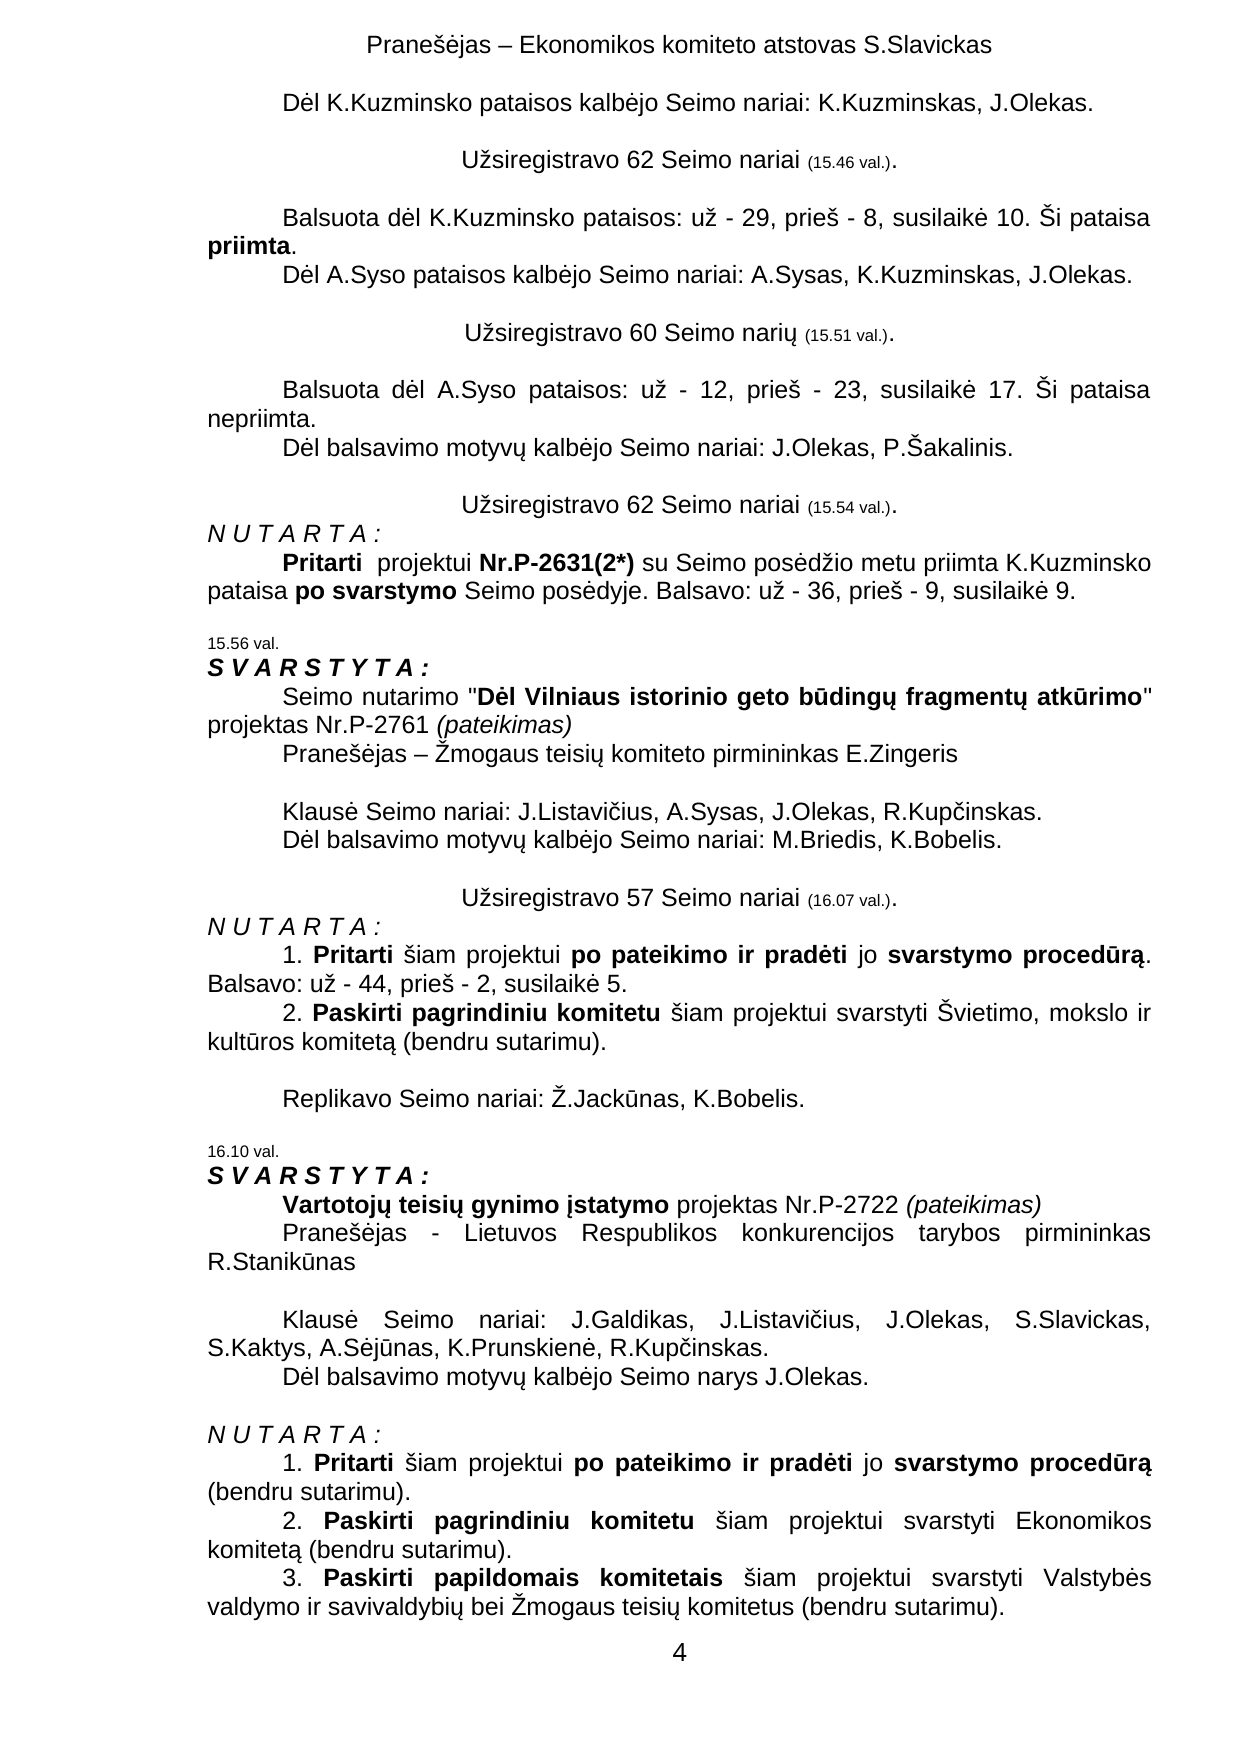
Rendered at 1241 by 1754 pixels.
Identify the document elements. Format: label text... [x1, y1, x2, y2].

text 16.10 val. [207, 1142, 1152, 1161]
text Dėl K.Kuzminsko pataisos kalbėjo Seimo nariai: K.Kuzminskas, J.Olekas. [207, 87, 1152, 116]
text 2. Paskirti pagrindiniu komitetu šiam projektui svarstyti Švietimo, mokslo ir kultūros komitetą (bendru sutarimu). [207, 998, 1152, 1055]
text Užsiregistravo 62 Seimo nariai (15.54 val.). [207, 490, 1152, 519]
text Replikavo Seimo nariai: Ž.Jackūnas, K.Bobelis. [207, 1084, 1152, 1113]
text Klausė Seimo nariai: J.Listavičius, A.Sysas, J.Olekas, R.Kupčinskas. [207, 797, 1152, 825]
text Pranešėjas - Lietuvos Respublikos konkurencijos tarybos pirmininkas R.Stanikūnas [207, 1218, 1152, 1276]
text Pritarti projektui Nr.P-2631(2*) su Seimo posėdžio metu priimta K.Kuzminsko pataisa po svarstymo Seimo posėdyje. Balsavo: už - 36, prieš - 9, susilaikė 9. [207, 547, 1152, 605]
text Klausė Seimo nariai: J.Galdikas, J.Listavičius, J.Olekas, S.Slavickas, S.Kaktys, A.Sėjūnas, K.Prunskienė, R.Kupčinskas. [207, 1304, 1152, 1362]
text N U T A R T A : [207, 912, 1152, 940]
text Pranešėjas – Ekonomikos komiteto atstovas S.Slavickas [207, 30, 1152, 59]
text 3. Paskirti papildomais komitetais šiam projektui svarstyti Valstybės valdymo ir savivaldybių bei Žmogaus teisių komitetus (bendru sutarimu). [207, 1563, 1152, 1621]
text Pranešėjas – Žmogaus teisių komiteto pirmininkas E.Zingeris [207, 739, 1152, 768]
text Dėl balsavimo motyvų kalbėjo Seimo nariai: J.Olekas, P.Šakalinis. [207, 432, 1152, 461]
text S V A R S T Y T A : [207, 653, 1152, 682]
text N U T A R T A : [207, 519, 1152, 547]
text Dėl A.Syso pataisos kalbėjo Seimo nariai: A.Sysas, K.Kuzminskas, J.Olekas. [207, 260, 1152, 289]
text Balsuota dėl A.Syso pataisos: už - 12, prieš - 23, susilaikė 17. Ši pataisa nepriimta. [207, 375, 1152, 432]
text Užsiregistravo 57 Seimo nariai (16.07 val.). [207, 883, 1152, 912]
text 2. Paskirti pagrindiniu komitetu šiam projektui svarstyti Ekonomikos komitetą (bendru sutarimu). [207, 1506, 1152, 1563]
text Dėl balsavimo motyvų kalbėjo Seimo narys J.Olekas. [207, 1362, 1152, 1391]
text 15.56 val. [207, 634, 1152, 653]
text S V A R S T Y T A : [207, 1161, 1152, 1189]
text N U T A R T A : [207, 1419, 1152, 1448]
text Seimo nutarimo "Dėl Vilniaus istorinio geto būdingų fragmentų atkūrimo" projektas Nr.P-2761 (pateikimas) [207, 682, 1152, 739]
text 1. Pritarti šiam projektui po pateikimo ir pradėti jo svarstymo procedūrą. Balsavo: už - 44, prieš - 2, susilaikė 5. [207, 940, 1152, 998]
text Vartotojų teisių gynimo įstatymo projektas Nr.P-2722 (pateikimas) [207, 1189, 1152, 1218]
text Balsuota dėl K.Kuzminsko pataisos: už - 29, prieš - 8, susilaikė 10. Ši pataisa priimta. [207, 202, 1152, 260]
text 1. Pritarti šiam projektui po pateikimo ir pradėti jo svarstymo procedūrą (bendru sutarimu). [207, 1448, 1152, 1506]
text Užsiregistravo 60 Seimo narių (15.51 val.). [207, 317, 1152, 346]
text Dėl balsavimo motyvų kalbėjo Seimo nariai: M.Briedis, K.Bobelis. [207, 825, 1152, 854]
text Užsiregistravo 62 Seimo nariai (15.46 val.). [207, 145, 1152, 174]
